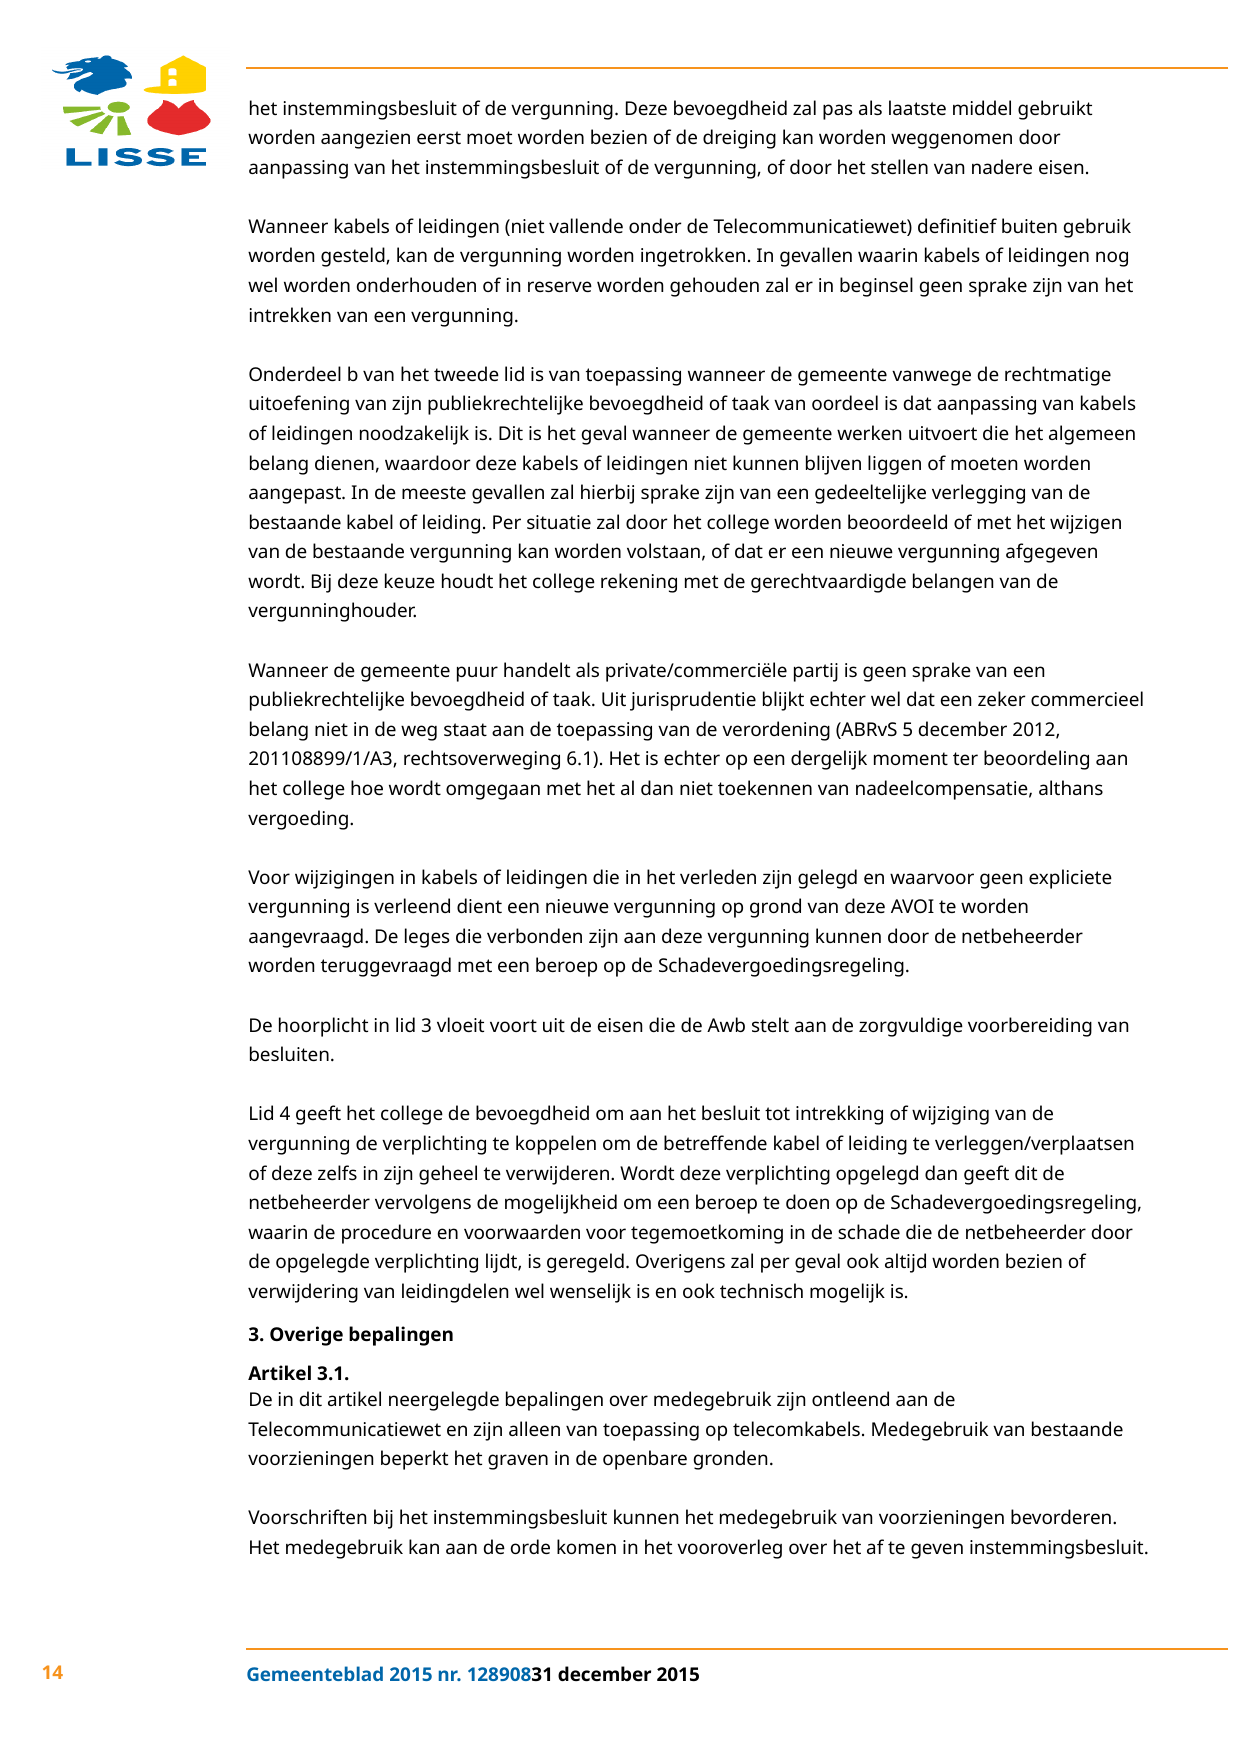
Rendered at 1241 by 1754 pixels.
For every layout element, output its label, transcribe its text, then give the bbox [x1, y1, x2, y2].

text Wanneer kabels of leidingen (niet vallende onder de Telecommunicatiewet) definitief buiten gebruik worden gesteld, kan de vergunning worden ingetrokken. In gevallen waarin kabels of leidingen nog wel worden onderhouden of in reserve worden gehouden zal er in beginsel geen sprake zijn van het intrekken van een vergunning. [248, 213, 1152, 328]
text Artikel 3.1. [248, 1361, 1152, 1386]
text Voorschriften bij het instemmingsbesluit kunnen het medegebruik van voorzieningen bevorderen. Het medegebruik kan aan de orde komen in het vooroverleg over het af te geven instemmingsbesluit. [248, 1504, 1152, 1560]
text De hoorplicht in lid 3 vloeit voort uit de eisen die de Awb stelt aan de zorgvuldige voorbereiding van besluiten. [248, 1012, 1152, 1067]
text 3. Overige bepalingen [248, 1321, 1152, 1347]
text Onderdeel b van het tweede lid is van toepassing wanneer de gemeente vanwege de rechtmatige uitoefening van zijn publiekrechtelijke bevoegdheid of taak van oordeel is dat aanpassing van kabels of leidingen noodzakelijk is. Dit is het geval wanneer de gemeente werken uitvoert die het algemeen belang dienen, waardoor deze kabels of leidingen niet kunnen blijven liggen of moeten worden aangepast. In de meeste gevallen zal hierbij sprake zijn van een gedeeltelijke verlegging van de bestaande kabel of leiding. Per situatie zal door het college worden beoordeeld of met het wijzigen van de bestaande vergunning kan worden volstaan, of dat er een nieuwe vergunning afgegeven wordt. Bij deze keuze houdt het college rekening met de gerechtvaardigde belangen van de vergunninghouder. [248, 361, 1152, 623]
text Wanneer de gemeente puur handelt als private/commerciële partij is geen sprake van een publiekrechtelijke bevoegdheid of taak. Uit jurisprudentie blijkt echter wel dat een zeker commercieel belang niet in de weg staat aan de toepassing van de verordening (ABRvS 5 december 2012, 201108899/1/A3, rechtsoverweging 6.1). Het is echter op een dergelijk moment ter beoordeling aan het college hoe wordt omgegaan met het al dan niet toekennen van nadeelcompensatie, althans vergoeding. [248, 657, 1152, 831]
text De in dit artikel neergelegde bepalingen over medegebruik zijn ontleend aan de Telecommunicatiewet en zijn alleen van toepassing op telecomkabels. Medegebruik van bestaande voorzieningen beperkt het graven in de openbare gronden. [248, 1386, 1152, 1471]
text Voor wijzigingen in kabels of leidingen die in het verleden zijn gelegd en waarvoor geen expliciete vergunning is verleend dient een nieuwe vergunning op grond van deze AVOI te worden aangevraagd. De leges die verbonden zijn aan deze vergunning kunnen door de netbeheerder worden teruggevraagd met een beroep op de Schadevergoedingsregeling. [248, 864, 1152, 978]
picture [41, 47, 231, 172]
text Lid 4 geeft het college de bevoegdheid om aan het besluit tot intrekking of wijziging van de vergunning de verplichting te koppelen om de betreffende kabel of leiding te verleggen/verplaatsen of deze zelfs in zijn geheel te verwijderen. Wordt deze verplichting opgelegd dan geeft dit de netbeheerder vervolgens de mogelijkheid om een beroep te doen op de Schadevergoedingsregeling, waarin de procedure en voorwaarden voor tegemoetkoming in de schade die de netbeheerder door de opgelegde verplichting lijdt, is geregeld. Overigens zal per geval ook altijd worden bezien of verwijdering van leidingdelen wel wenselijk is en ook technisch mogelijk is. [248, 1101, 1152, 1304]
text het instemmingsbesluit of de vergunning. Deze bevoegdheid zal pas als laatste middel gebruikt worden aangezien eerst moet worden bezien of de dreiging kan worden weggenomen door aanpassing van het instemmingsbesluit of de vergunning, of door het stellen van nadere eisen. [248, 95, 1152, 180]
